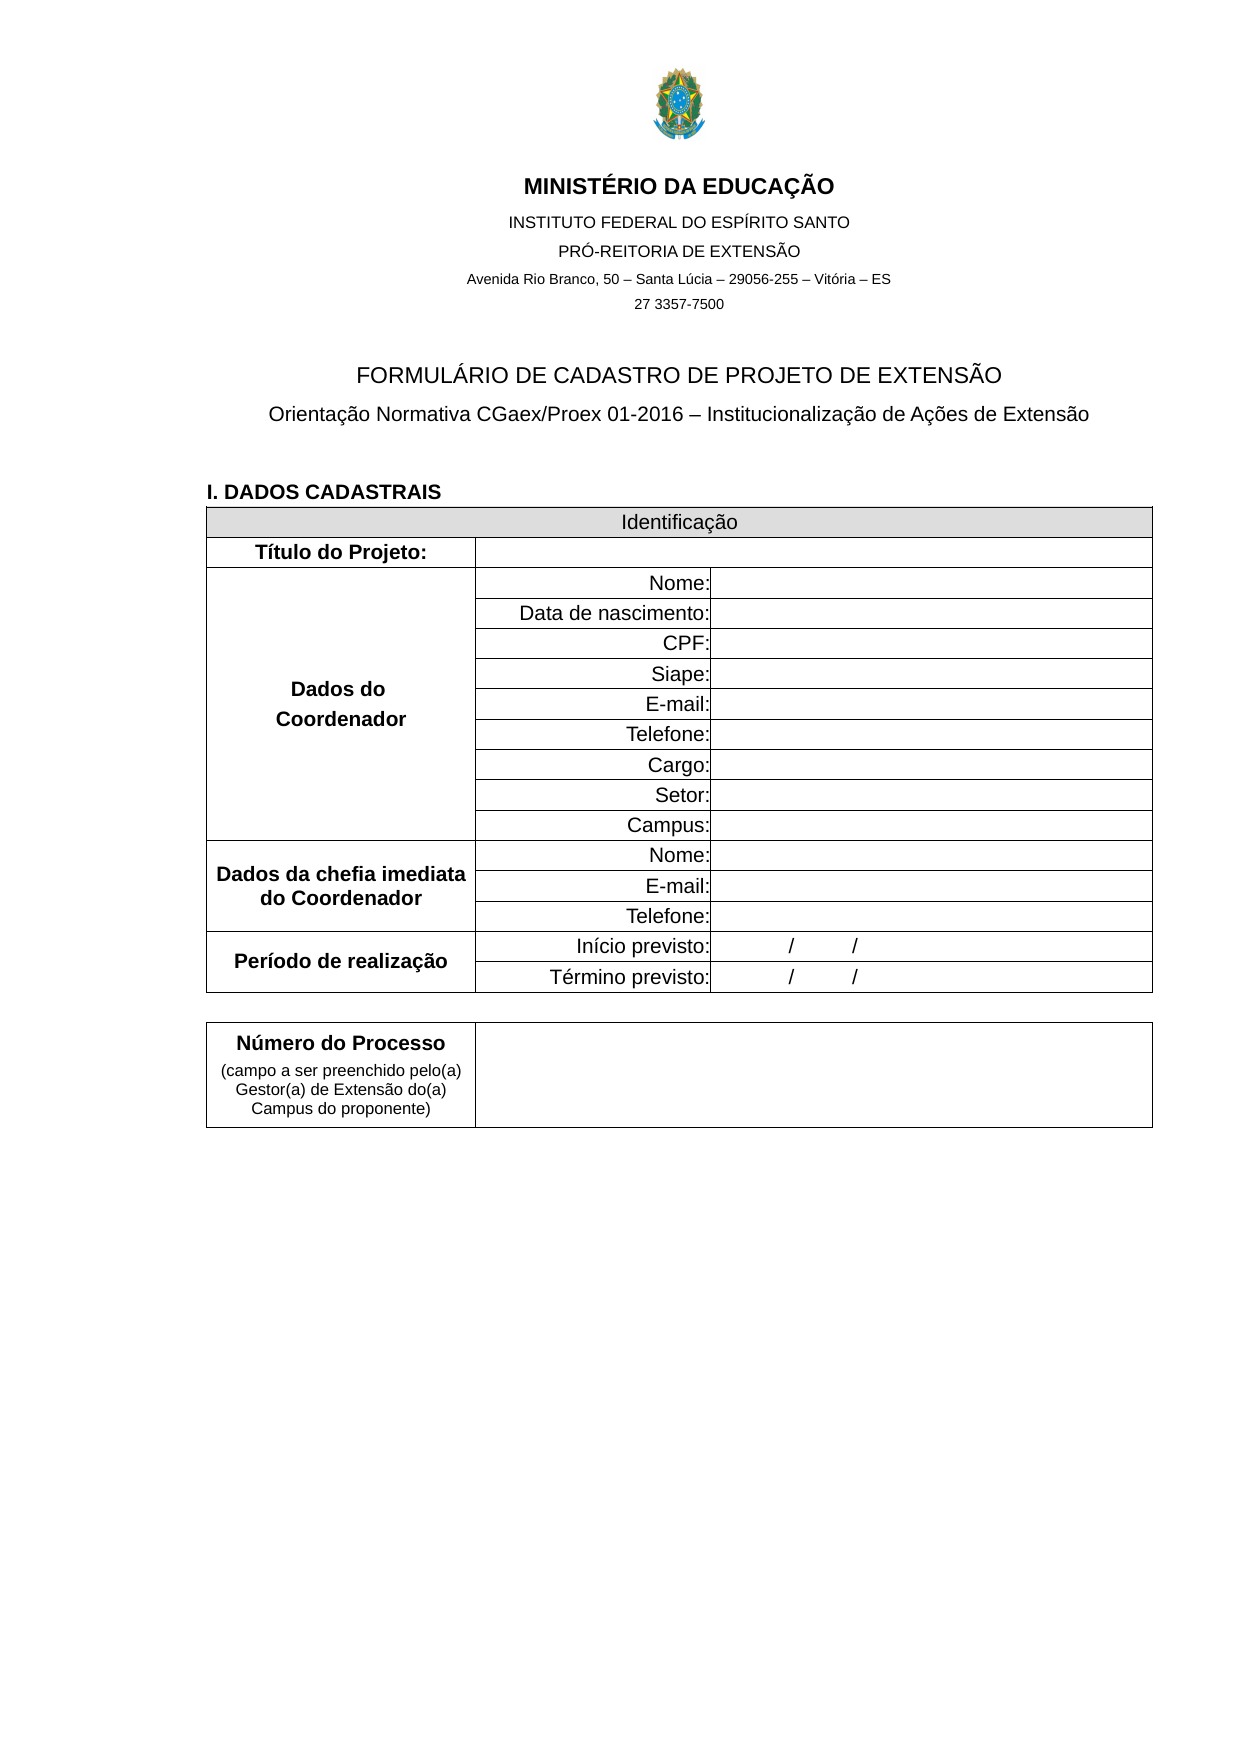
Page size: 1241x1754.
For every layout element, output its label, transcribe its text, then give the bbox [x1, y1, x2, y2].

table_cell Data de nascimento: [476, 599, 710, 628]
text PRÓ-REITORIA DE EXTENSÃO [207, 242, 1152, 261]
text MINISTÉRIO DA EDUCAÇÃO [207, 173, 1152, 200]
table_cell [711, 599, 1152, 628]
text 27 3357-7500 [207, 295, 1152, 312]
table_cell / / [711, 932, 1152, 961]
table_cell Nome: [476, 841, 710, 870]
text Orientação Normativa CGaex/Proex 01-2016 – Institucionalização de Ações de Extensão [207, 401, 1152, 425]
text FORMULÁRIO DE CADASTRO DE PROJETO DE EXTENSÃO [207, 362, 1152, 389]
table_cell Siape: [476, 659, 710, 688]
table_cell [711, 902, 1152, 931]
table_cell [711, 659, 1152, 688]
table_cell Setor: [476, 780, 710, 809]
table_cell / / [711, 962, 1152, 991]
table_cell [711, 629, 1152, 658]
table_cell [711, 811, 1152, 840]
table_cell [711, 750, 1152, 779]
table_cell Nome: [476, 568, 710, 597]
table_cell [711, 689, 1152, 719]
table_header [476, 1023, 1152, 1127]
table_cell E-mail: [476, 871, 710, 901]
table_cell Campus: [476, 811, 710, 840]
table_cell Dados do Coordenador [207, 568, 475, 840]
table_cell CPF: [476, 629, 710, 658]
table_cell Cargo: [476, 750, 710, 779]
table_cell [476, 538, 1152, 567]
table_cell [711, 720, 1152, 749]
table_cell Dados da chefia imediata do Coordenador [207, 841, 475, 931]
table_cell [711, 871, 1152, 901]
table_cell [711, 780, 1152, 809]
table_header Identificação [207, 508, 1152, 537]
table_cell Título do Projeto: [207, 538, 475, 567]
table_cell Término previsto: [476, 962, 710, 991]
text INSTITUTO FEDERAL DO ESPÍRITO SANTO [207, 213, 1152, 232]
table_cell [711, 568, 1152, 597]
table_header Número do Processo (campo a ser preenchido pelo(a) Gestor(a) de Extensão do(a) Campus do proponente) [207, 1023, 475, 1127]
text Avenida Rio Branco, 50 – Santa Lúcia – 29056-255 – Vitória – ES [207, 270, 1152, 287]
table_cell E-mail: [476, 689, 710, 719]
table_cell [711, 841, 1152, 870]
table_cell Telefone: [476, 902, 710, 931]
table_cell Início previsto: [476, 932, 710, 961]
table_cell Período de realização [207, 932, 475, 991]
text I. DADOS CADASTRAIS [207, 479, 1152, 503]
table_cell Telefone: [476, 720, 710, 749]
